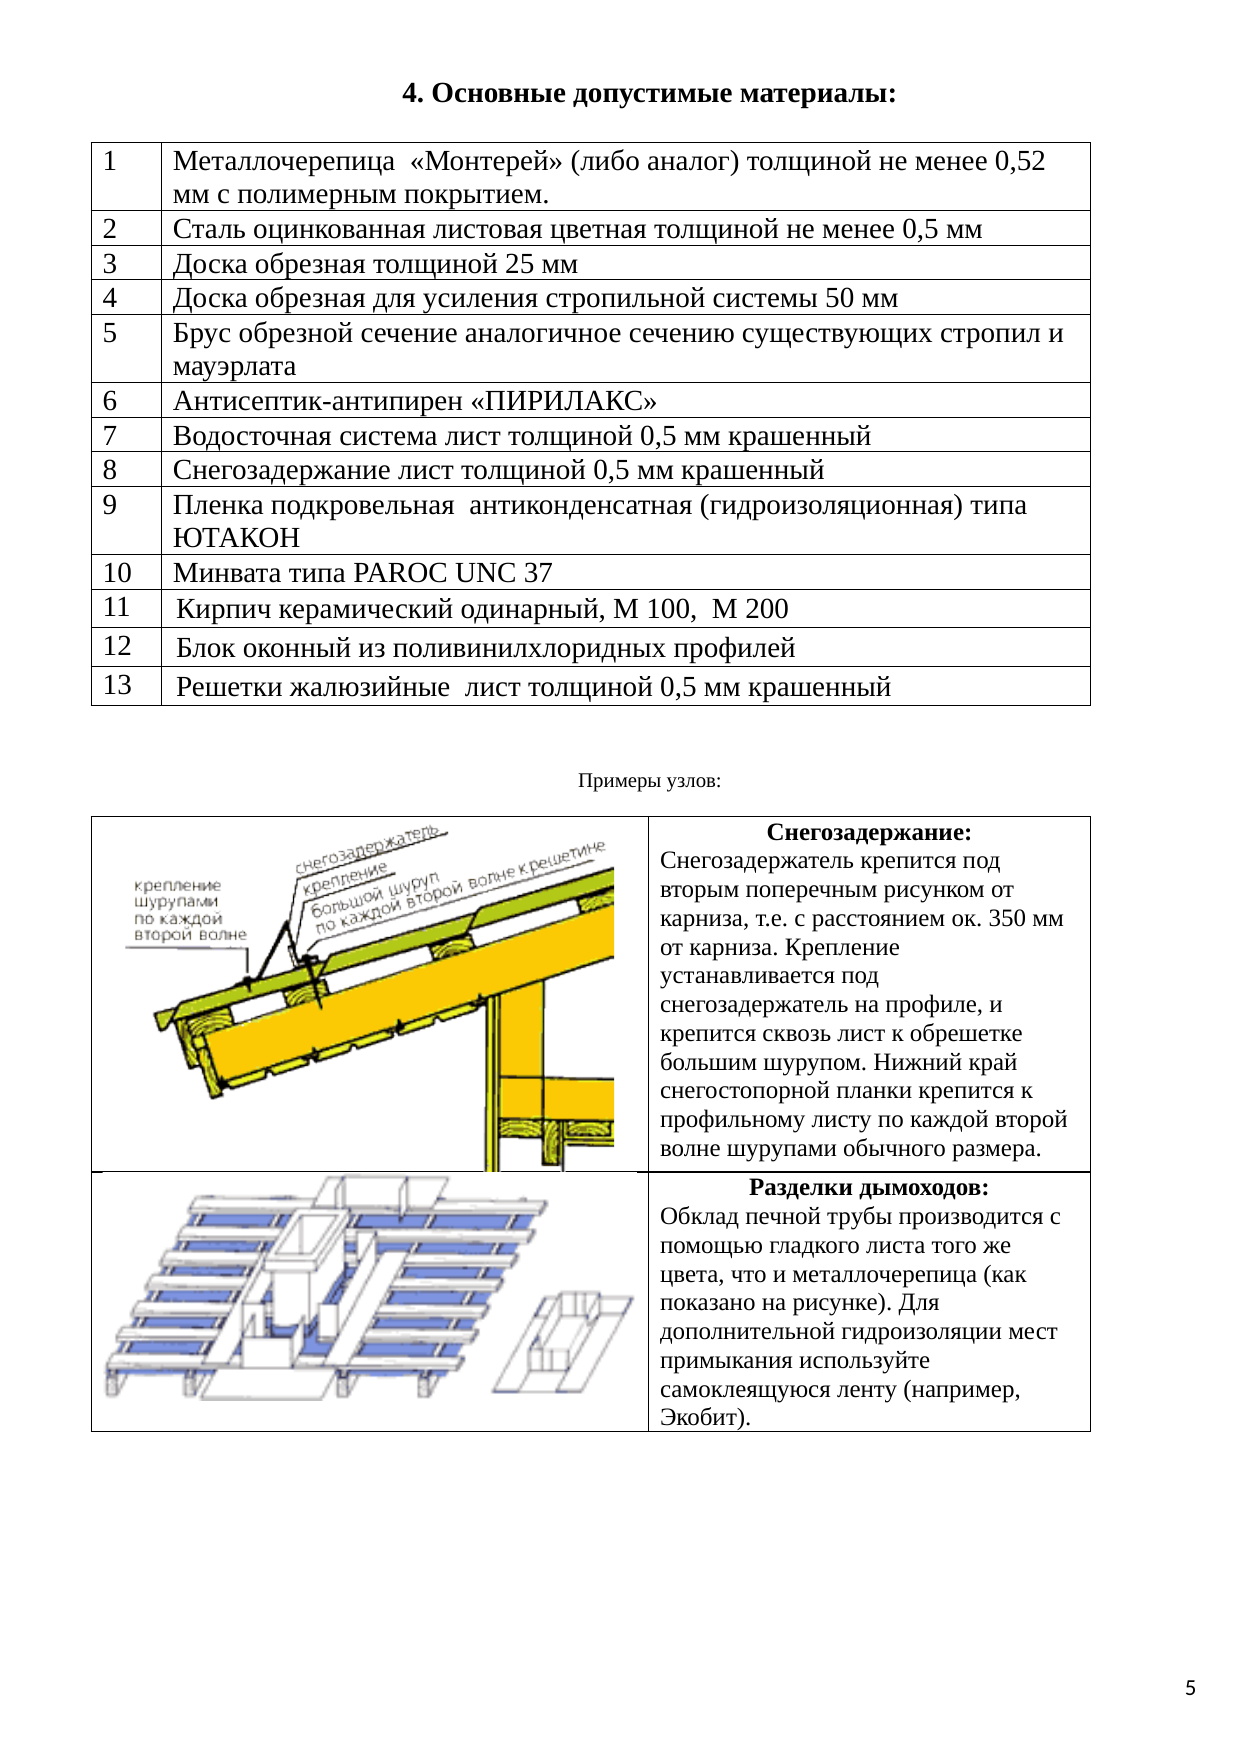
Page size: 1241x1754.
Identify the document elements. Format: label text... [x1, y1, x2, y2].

table_header [232, 994, 285, 1020]
table_cell 10 [92, 555, 161, 588]
table_cell 5 [92, 315, 161, 382]
table_cell 13 [92, 667, 161, 705]
table_cell 9 [92, 487, 161, 554]
table_header [383, 890, 435, 918]
table_cell Пленка подкровельная антиконденсатная (гидроизоляционная) типа ЮТАКОН [162, 487, 1090, 554]
table_header [417, 884, 425, 894]
table_cell 2 [92, 211, 161, 245]
table_header [439, 897, 448, 903]
table_header [535, 869, 544, 874]
table_header [92, 817, 648, 1171]
table_cell Доска обрезная толщиной 25 мм [162, 246, 1090, 279]
table_cell 3 [92, 246, 161, 279]
table_cell Антисептик-антипирен «ПИРИЛАКС» [162, 383, 1090, 417]
table_cell Брус обрезной сечение аналогичное сечению существующих стропил и мауэрлата [162, 315, 1090, 382]
text 4. Основные допустимые материалы: [103, 75, 1196, 108]
table_cell Доска обрезная для усиления стропильной системы 50 мм [162, 280, 1090, 314]
table_cell Минвата типа PAROC UNC 37 [162, 555, 1090, 588]
table_header [328, 880, 343, 892]
table_cell [92, 1173, 648, 1431]
table_cell Водосточная система лист толщиной 0,5 мм крашенный [162, 418, 1090, 451]
text Примеры узлов: [103, 768, 1196, 792]
table_header [325, 859, 333, 867]
table_cell 12 [92, 628, 161, 666]
table_cell 4 [92, 280, 161, 314]
table_cell Снегозадержание лист толщиной 0,5 мм крашенный [162, 452, 1090, 486]
table_header [473, 902, 577, 945]
table_cell Кирпич керамический одинарный, М 100, М 200 [162, 590, 1090, 627]
table_header [265, 932, 292, 974]
table_cell Блок оконный из поливинилхлоридных профилей [162, 628, 1090, 666]
table_header Снегозадержание: Снегозадержатель крепится под вторым поперечным рисунком от карниза, т.е. с расстоянием ок. 350 мм от карниза. Крепление устанавливается под снегозадержатель на профиле, и крепится сквозь лист к обрешетке большим шурупом. Нижний край снегостопорной планки крепится к профильному листу по каждой второй волне шурупами обычного размера. [649, 817, 1090, 1171]
table_header [502, 1139, 560, 1171]
table_cell Сталь оцинкованная листовая цветная толщиной не менее 0,5 мм [162, 211, 1090, 245]
table_cell 8 [92, 452, 161, 486]
table_cell 7 [92, 418, 161, 451]
table_cell 6 [92, 383, 161, 417]
table_cell Решетки жалюзийные лист толщиной 0,5 мм крашенный [162, 667, 1090, 705]
table_cell 11 [92, 590, 161, 627]
table_header [327, 948, 430, 990]
table_header Металлочерепица «Монтерей» (либо аналог) толщиной не менее 0,52 мм с полимерным покрытием. [162, 143, 1090, 210]
table_cell Разделки дымоходов: Обклад печной трубы производится с помощью гладкого листа того же цвета, что и металлочерепица (как показано на рисунке). Для дополнительной гидроизоляции мест примыкания используйте самоклеящуюся ленту (например, Экобит). [649, 1173, 1090, 1431]
table_header [346, 916, 353, 924]
table_header 1 [92, 143, 161, 210]
